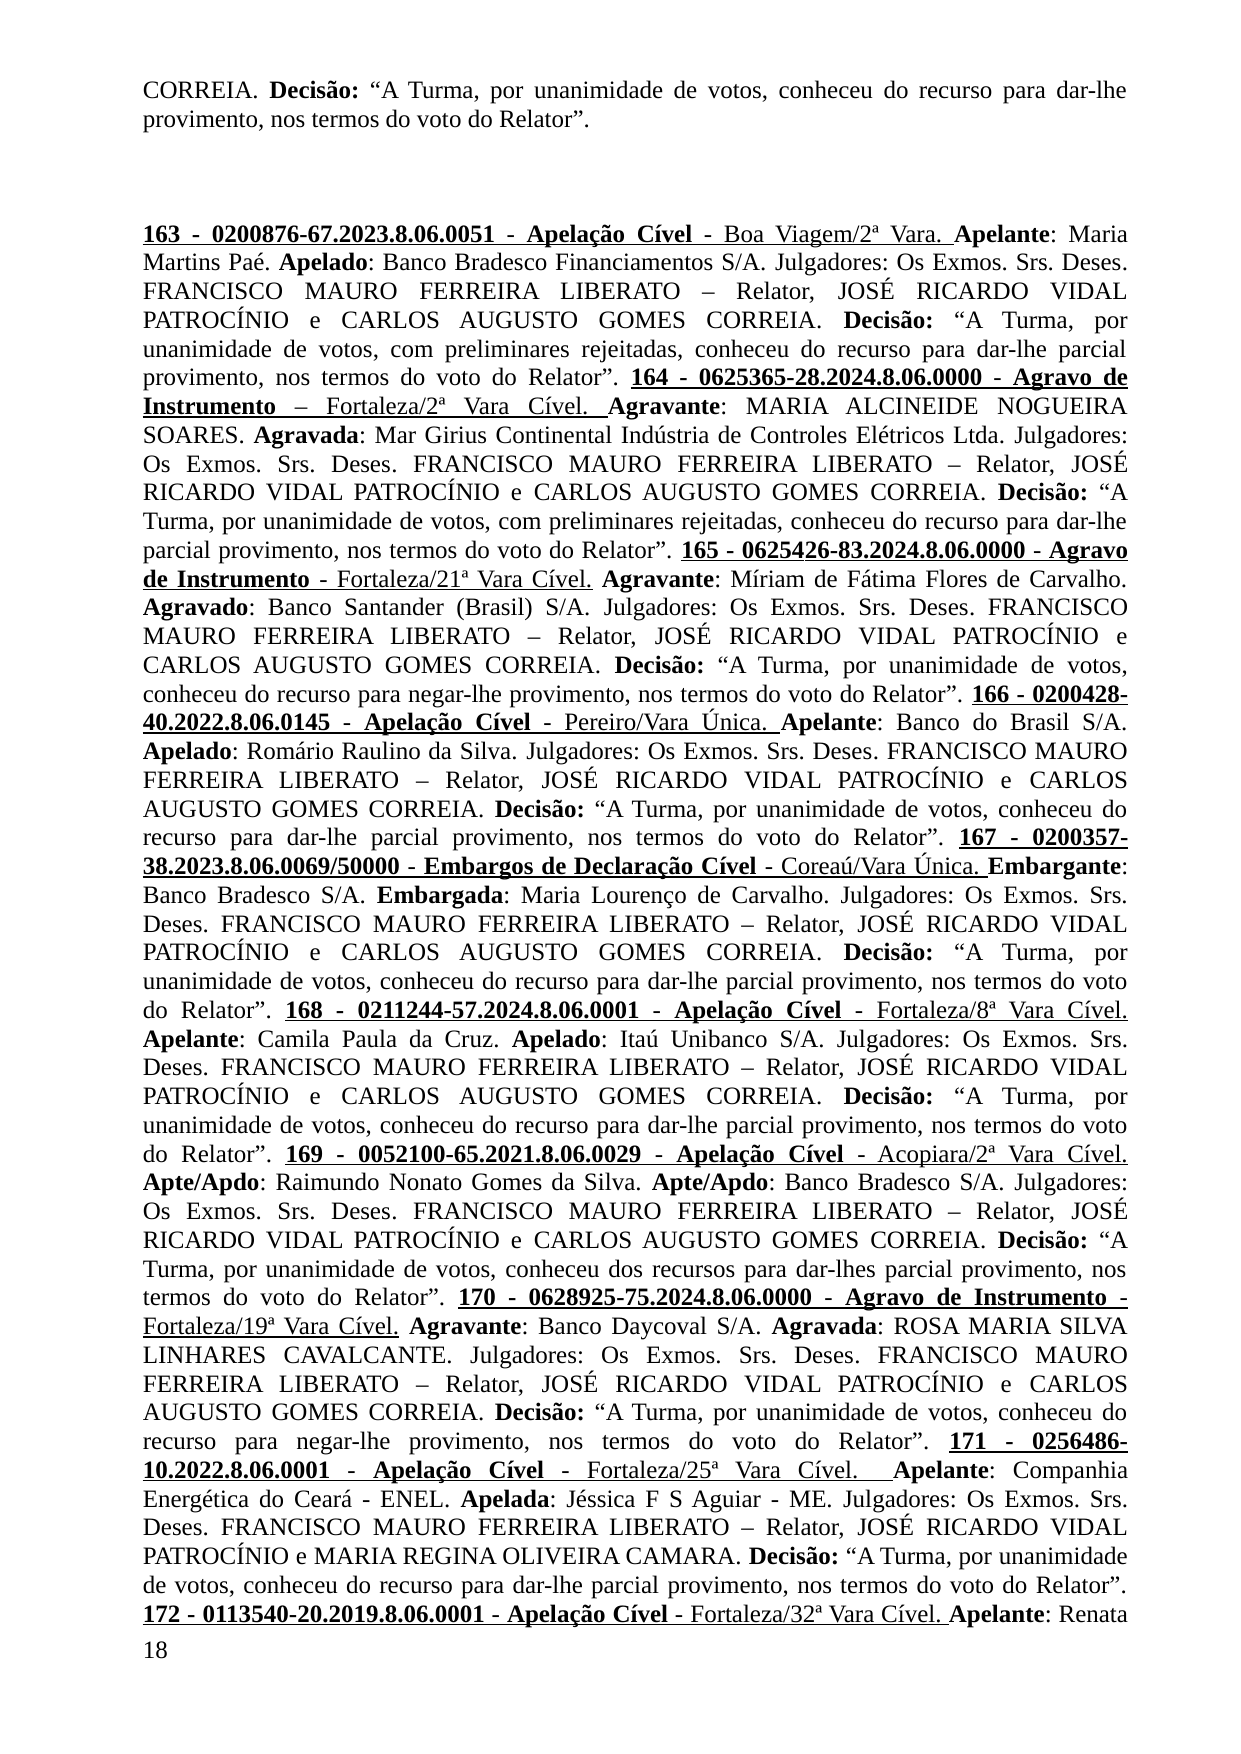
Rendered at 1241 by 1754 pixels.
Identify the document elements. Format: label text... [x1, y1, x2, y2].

text CORREIA. Decisão: “A Turma, por unanimidade de votos, conheceu do recurso para dar-lhe provimento, nos termos do voto do Relator”. [143, 75, 1128, 132]
text 163 - 0200876-67.2023.8.06.0051 - Apelação Cível - Boa Viagem/2ª Vara. Apelante: Maria Martins Paé. Apelado: Banco Bradesco Financiamentos S/A. Julgadores: Os Exmos. Srs. Deses. FRANCISCO MAURO FERREIRA LIBERATO – Relator, JOSÉ RICARDO VIDAL PATROCÍNIO e CARLOS AUGUSTO GOMES CORREIA. Decisão: “A Turma, por unanimidade de votos, com preliminares rejeitadas, conheceu do recurso para dar-lhe parcial provimento, nos termos do voto do Relator”. 164 - 0625365-28.2024.8.06.0000 - Agravo de Instrumento – Fortaleza/2ª Vara Cível. Agravante: MARIA ALCINEIDE NOGUEIRA SOARES. Agravada: Mar Girius Continental Indústria de Controles Elétricos Ltda. Julgadores: Os Exmos. Srs. Deses. FRANCISCO MAURO FERREIRA LIBERATO – Relator, JOSÉ RICARDO VIDAL PATROCÍNIO e CARLOS AUGUSTO GOMES CORREIA. Decisão: “A Turma, por unanimidade de votos, com preliminares rejeitadas, conheceu do recurso para dar-lhe parcial provimento, nos termos do voto do Relator”. 165 - 0625426-83.2024.8.06.0000 - Agravo de Instrumento - Fortaleza/21ª Vara Cível. Agravante: Míriam de Fátima Flores de Carvalho. Agravado: Banco Santander (Brasil) S/A. Julgadores: Os Exmos. Srs. Deses. FRANCISCO MAURO FERREIRA LIBERATO – Relator, JOSÉ RICARDO VIDAL PATROCÍNIO e CARLOS AUGUSTO GOMES CORREIA. Decisão: “A Turma, por unanimidade de votos, conheceu do recurso para negar-lhe provimento, nos termos do voto do Relator”. 166 - 0200428-40.2022.8.06.0145 - Apelação Cível - Pereiro/Vara Única. Apelante: Banco do Brasil S/A. Apelado: Romário Raulino da Silva. Julgadores: Os Exmos. Srs. Deses. FRANCISCO MAURO FERREIRA LIBERATO – Relator, JOSÉ RICARDO VIDAL PATROCÍNIO e CARLOS AUGUSTO GOMES CORREIA. Decisão: “A Turma, por unanimidade de votos, conheceu do recurso para dar-lhe parcial provimento, nos termos do voto do Relator”. 167 - 0200357-38.2023.8.06.0069/50000 - Embargos de Declaração Cível - Coreaú/Vara Única. Embargante: Banco Bradesco S/A. Embargada: Maria Lourenço de Carvalho. Julgadores: Os Exmos. Srs. Deses. FRANCISCO MAURO FERREIRA LIBERATO – Relator, JOSÉ RICARDO VIDAL PATROCÍNIO e CARLOS AUGUSTO GOMES CORREIA. Decisão: “A Turma, por unanimidade de votos, conheceu do recurso para dar-lhe parcial provimento, nos termos do voto do Relator”. 168 - 0211244-57.2024.8.06.0001 - Apelação Cível - Fortaleza/8ª Vara Cível. Apelante: Camila Paula da Cruz. Apelado: Itaú Unibanco S/A. Julgadores: Os Exmos. Srs. Deses. FRANCISCO MAURO FERREIRA LIBERATO – Relator, JOSÉ RICARDO VIDAL PATROCÍNIO e CARLOS AUGUSTO GOMES CORREIA. Decisão: “A Turma, por unanimidade de votos, conheceu do recurso para dar-lhe parcial provimento, nos termos do voto do Relator”. 169 - 0052100-65.2021.8.06.0029 - Apelação Cível - Acopiara/2ª Vara Cível. Apte/Apdo: Raimundo Nonato Gomes da Silva. Apte/Apdo: Banco Bradesco S/A. Julgadores: Os Exmos. Srs. Deses. FRANCISCO MAURO FERREIRA LIBERATO – Relator, JOSÉ RICARDO VIDAL PATROCÍNIO e CARLOS AUGUSTO GOMES CORREIA. Decisão: “A Turma, por unanimidade de votos, conheceu dos recursos para dar-lhes parcial provimento, nos termos do voto do Relator”. 170 - 0628925-75.2024.8.06.0000 - Agravo de Instrumento - Fortaleza/19ª Vara Cível. Agravante: Banco Daycoval S/A. Agravada: ROSA MARIA SILVA LINHARES CAVALCANTE. Julgadores: Os Exmos. Srs. Deses. FRANCISCO MAURO FERREIRA LIBERATO – Relator, JOSÉ RICARDO VIDAL PATROCÍNIO e CARLOS AUGUSTO GOMES CORREIA. Decisão: “A Turma, por unanimidade de votos, conheceu do recurso para negar-lhe provimento, nos termos do voto do Relator”. 171 - 0256486-10.2022.8.06.0001 - Apelação Cível - Fortaleza/25ª Vara Cível. Apelante: Companhia Energética do Ceará - ENEL. Apelada: Jéssica F S Aguiar - ME. Julgadores: Os Exmos. Srs. Deses. FRANCISCO MAURO FERREIRA LIBERATO – Relator, JOSÉ RICARDO VIDAL PATROCÍNIO e MARIA REGINA OLIVEIRA CAMARA. Decisão: “A Turma, por unanimidade de votos, conheceu do recurso para dar-lhe parcial provimento, nos termos do voto do Relator”. 172 - 0113540-20.2019.8.06.0001 - Apelação Cível - Fortaleza/32ª Vara Cível. Apelante: Renata [143, 219, 1128, 1627]
